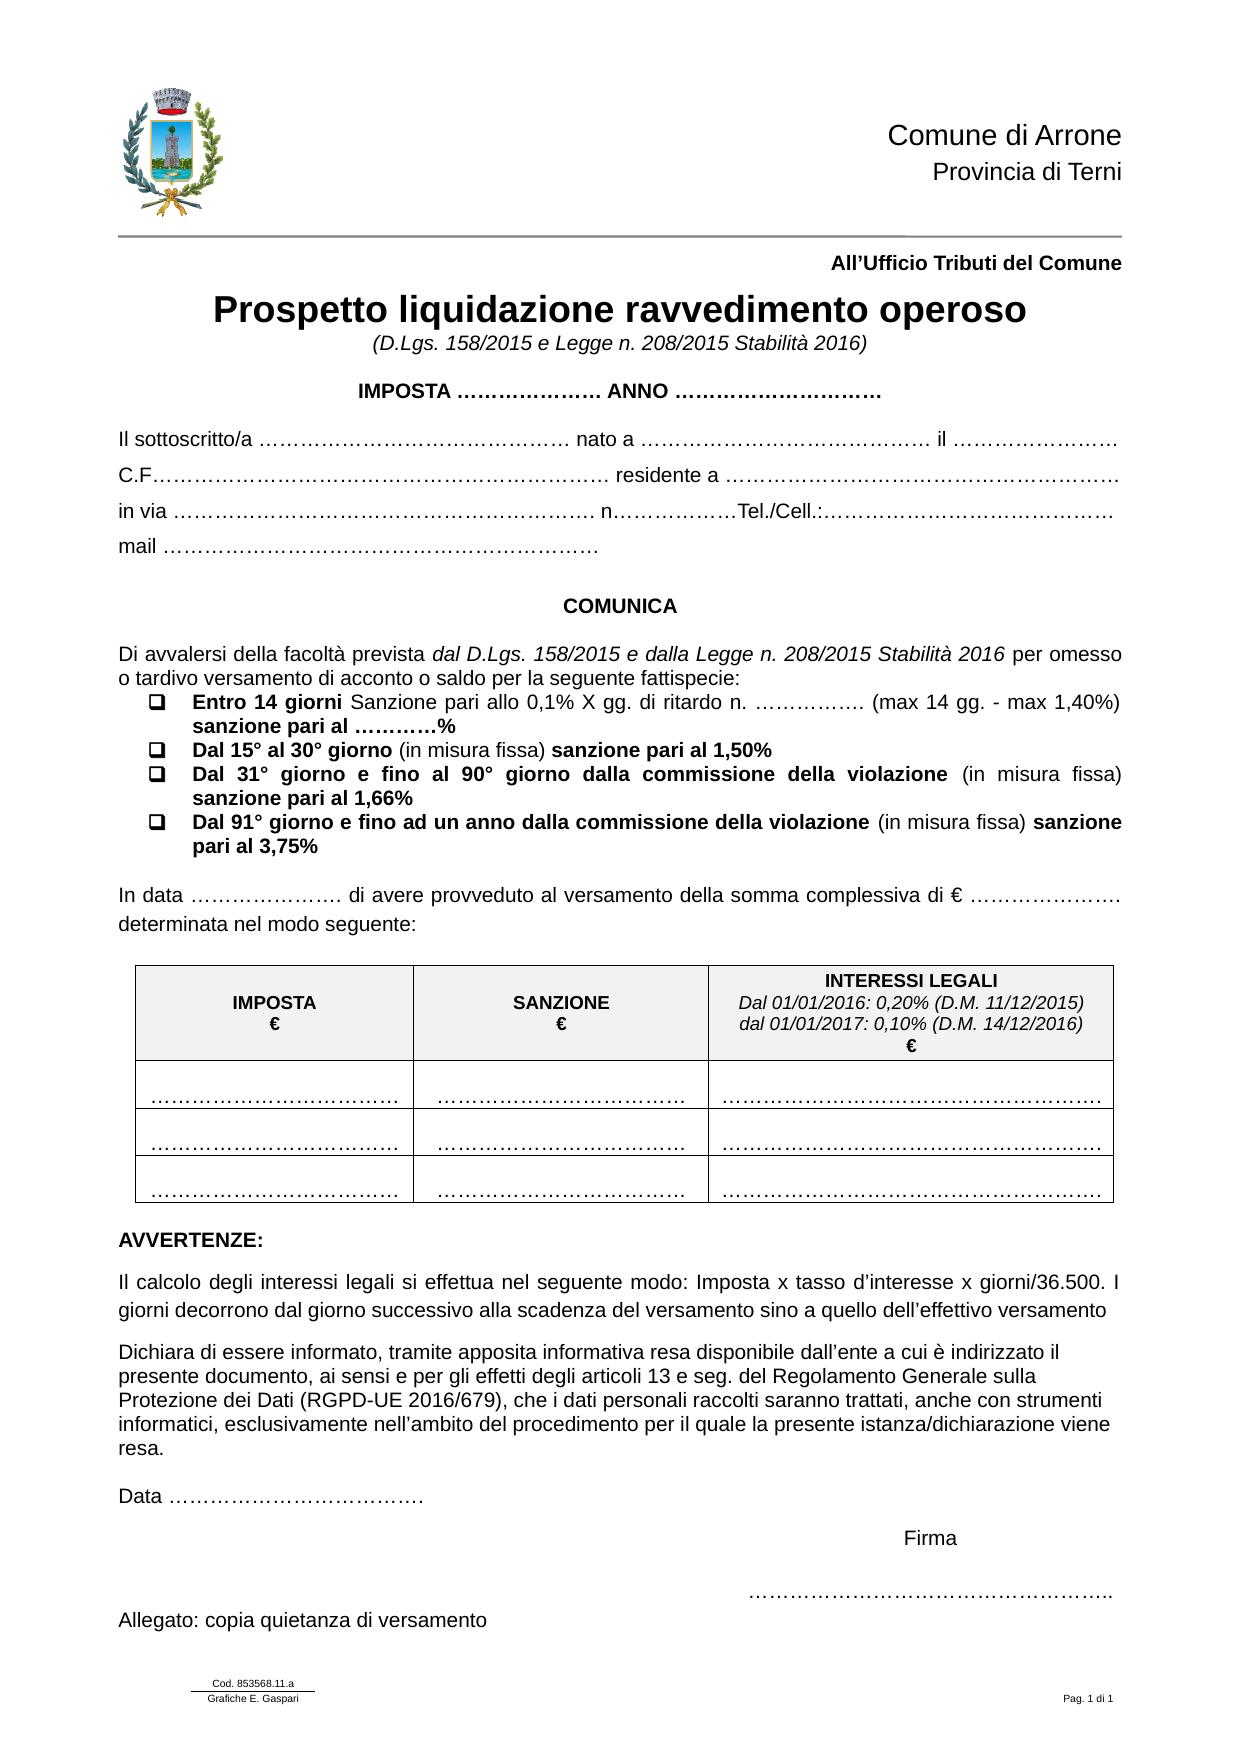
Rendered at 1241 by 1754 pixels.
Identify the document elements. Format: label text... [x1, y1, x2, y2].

table_cell ……………………………… [136, 1109, 413, 1155]
table_cell ……………………………… [414, 1109, 708, 1155]
text COMUNICA [118, 594, 1122, 618]
table_cell ……………………………… [414, 1156, 708, 1202]
table_cell ………………………………………………. [709, 1061, 1113, 1108]
picture [122, 87, 224, 219]
text Prospetto liquidazione ravvedimento operoso [118, 288, 1122, 331]
text Provincia di Terni [224, 157, 1122, 185]
list Dal 91° giorno e fino ad un anno dalla commissione della violazione (in misura fissa) sanzione pari al 3,75% [148, 810, 1122, 858]
text Il calcolo degli interessi legali si effettua nel seguente modo: Imposta x tasso d’interesse x giorni/36.500. I giorni decorrono dal giorno successivo alla scadenza del versamento sino a quello dell’effettivo versamento [118, 1269, 1122, 1322]
list Entro 14 giorni Sanzione pari allo 0,1% X gg. di ritardo n. ……………. (max 14 gg. - max 1,40%) sanzione pari al …………% [148, 690, 1122, 738]
text (D.Lgs. 158/2015 e Legge n. 208/2015 Stabilità 2016) [118, 331, 1122, 355]
table_cell ………………………………………………. [709, 1109, 1113, 1155]
text Comune di Arrone [224, 118, 1122, 152]
text Di avvalersi della facoltà prevista dal D.Lgs. 158/2015 e dalla Legge n. 208/2015 Stabilità 2016 per omesso o tardivo versamento di acconto o saldo per la seguente fattispecie: [118, 642, 1122, 690]
text All’Ufficio Tributi del Comune [366, 251, 1122, 275]
text Il sottoscritto/a ……………………………………… nato a …………………………………… il …………………… [118, 427, 1122, 451]
text …………………………………………….. [738, 1579, 1122, 1603]
text Dichiara di essere informato, tramite apposita informativa resa disponibile dall’ente a cui è indirizzato il presente documento, ai sensi e per gli effetti degli articoli 13 e seg. del Regolamento Generale sulla Protezione dei Dati (RGPD-UE 2016/679), che i dati personali raccolti saranno trattati, anche con strumenti informatici, esclusivamente nell’ambito del procedimento per il quale la presente istanza/dichiarazione viene resa. [118, 1339, 1122, 1459]
table_cell ……………………………… [136, 1156, 413, 1202]
text Allegato: copia quietanza di versamento [118, 1608, 1122, 1632]
list Dal 15° al 30° giorno (in misura fissa) sanzione pari al 1,50% [148, 738, 1122, 762]
text mail ……………………………………………………… [118, 534, 1122, 558]
text AVVERTENZE: [118, 1228, 1122, 1252]
table_cell ……………………………… [414, 1061, 708, 1108]
text IMPOSTA ………………… ANNO ………………………… [118, 379, 1122, 403]
table_header IMPOSTA € [136, 966, 413, 1060]
table_header SANZIONE € [414, 966, 708, 1060]
text In data …………………. di avere provveduto al versamento della somma complessiva di € …………………. determinata nel modo seguente: [118, 883, 1122, 936]
table_header INTERESSI LEGALI Dal 01/01/2016: 0,20% (D.M. 11/12/2015) dal 01/01/2017: 0,10% (D.M. 14/12/2016) € [709, 966, 1113, 1060]
list Dal 31° giorno e fino al 90° giorno dalla commissione della violazione (in misura fissa) sanzione pari al 1,66% [148, 762, 1122, 810]
table_cell ……………………………… [136, 1061, 413, 1108]
text C.F………………………………………………………… residente a ………………………………………………… [118, 462, 1122, 486]
text in via ……………………………………………………. n………………Tel./Cell.:…………………………………… [118, 498, 1122, 522]
text Data ………………………………. [118, 1484, 1122, 1508]
table_cell ………………………………………………. [709, 1156, 1113, 1202]
text Firma [738, 1526, 1122, 1549]
